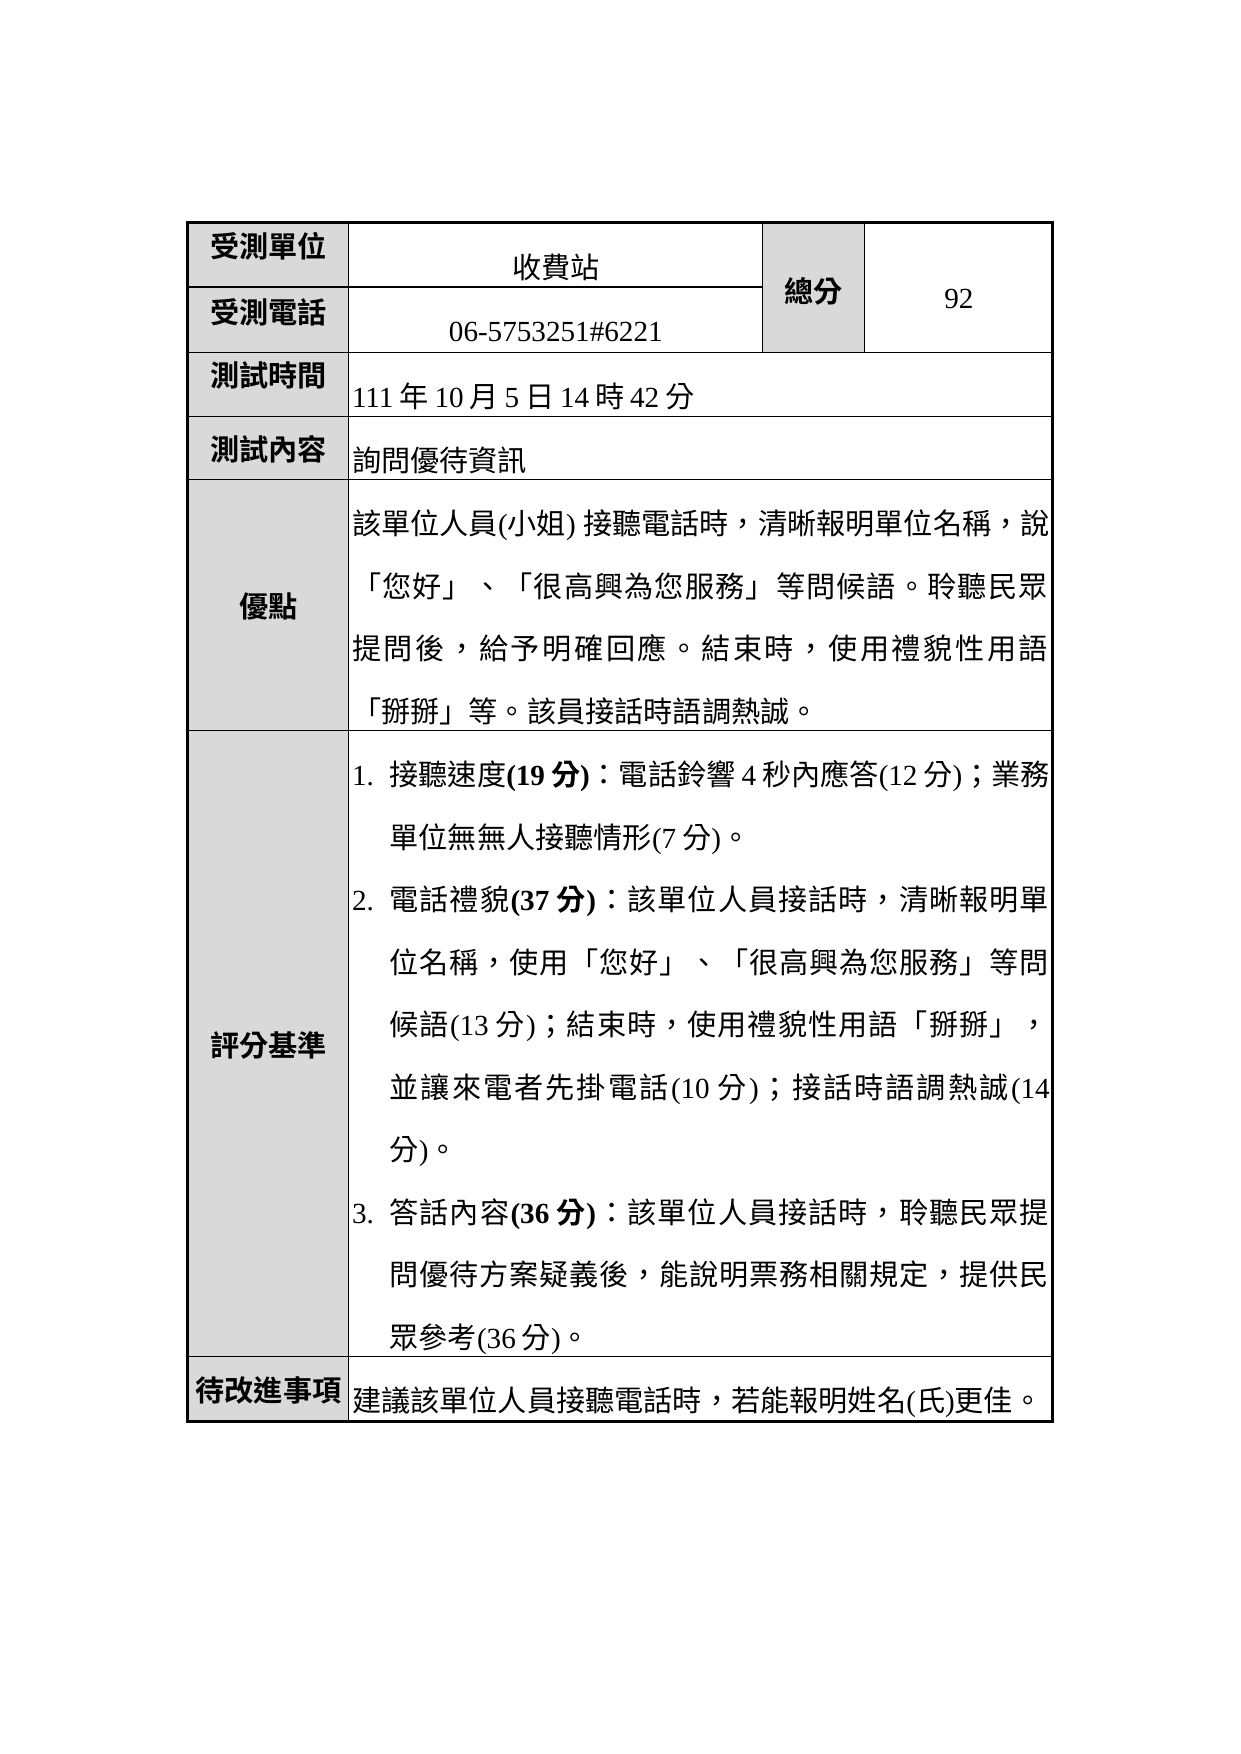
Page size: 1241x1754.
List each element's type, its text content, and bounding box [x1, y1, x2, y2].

table_cell 評分基準 [189, 731, 348, 1356]
table_header 92 [865, 224, 1051, 352]
table_header 收費站 [349, 224, 762, 286]
table_cell 建議該單位人員接聽電話時，若能報明姓名(氏)更佳。 [349, 1357, 1051, 1420]
table_header 受測單位 [189, 224, 348, 286]
table_cell 該單位人員(小姐) 接聽電話時，清晰報明單位名稱，說「您好」、「很高興為您服務」等問候語。聆聽民眾提問後，給予明確回應。結束時，使用禮貌性用語「掰掰」等。該員接話時語調熱誠。 [349, 480, 1051, 730]
table_cell 待改進事項 [189, 1357, 348, 1420]
table_cell 優點 [189, 480, 348, 730]
table_cell 受測電話 [189, 288, 348, 352]
table_cell 接聽速度(19分)：電話鈴響4秒內應答(12分)；業務單位無無人接聽情形(7分)。 電話禮貌(37分)：該單位人員接話時，清晰報明單位名稱，使用「您好」、「很高興為您服務」等問候語(13分)；結束時，使用禮貌性用語「掰掰」，並讓來電者先掛電話(10分)；接話時語調熱誠(14分)。 答話內容(36分)：該單位人員接話時，聆聽民眾提問優待方案疑義後，能說明票務相關規定，提供民眾參考(36分)。 [349, 731, 1051, 1356]
table_cell 測試內容 [189, 417, 348, 479]
table_cell 測試時間 [189, 353, 348, 416]
table_cell 詢問優待資訊 [349, 417, 1051, 479]
table_cell 06-5753251#6221 [349, 288, 762, 352]
table_header 總分 [763, 224, 864, 352]
table_cell 111年10月5日14時42分 [349, 353, 1051, 416]
